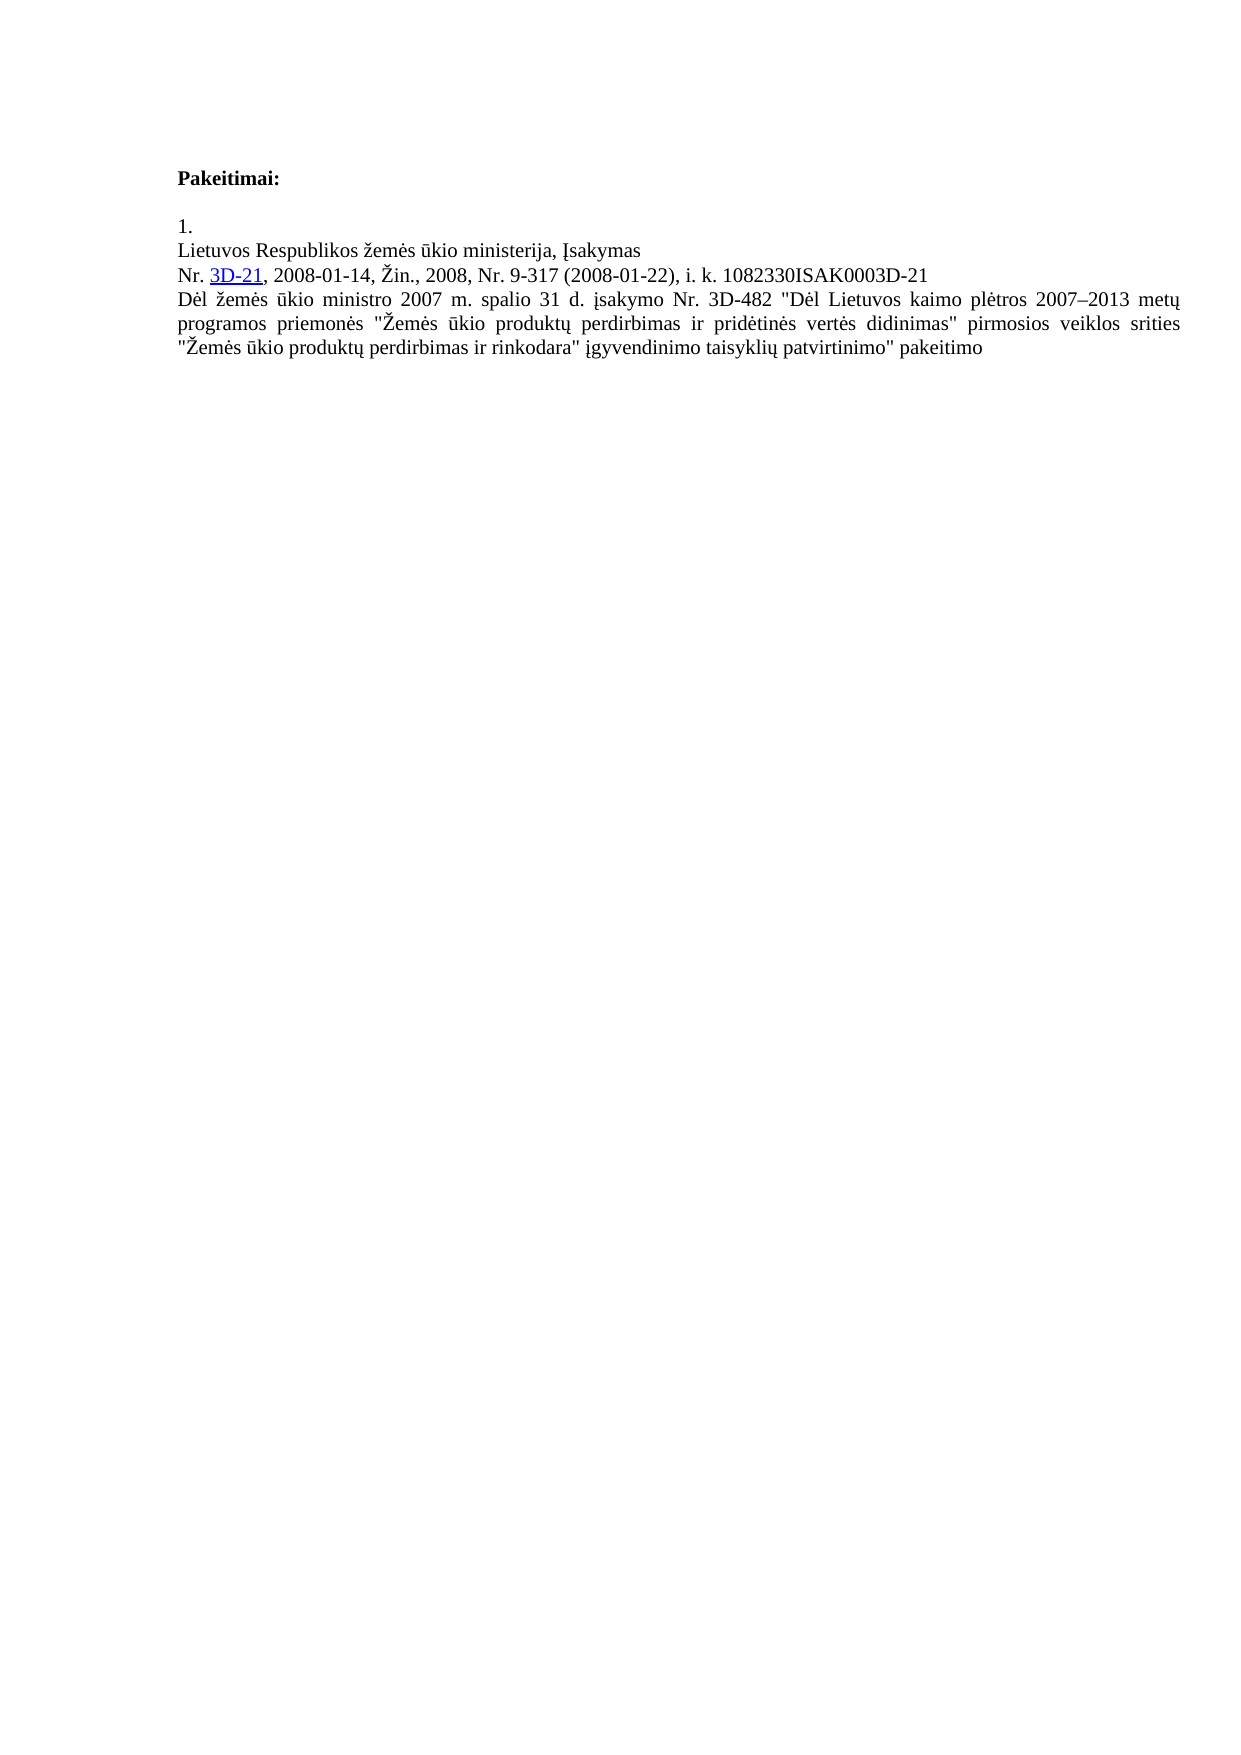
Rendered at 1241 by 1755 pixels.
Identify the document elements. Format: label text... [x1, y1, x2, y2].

text 1. [177, 214, 1181, 238]
text Pakeitimai: [177, 166, 1181, 190]
text Nr. 3D-21, 2008-01-14, Žin., 2008, Nr. 9-317 (2008-01-22), i. k. 1082330ISAK0003D-21 [177, 262, 1181, 287]
text Lietuvos Respublikos žemės ūkio ministerija, Įsakymas [177, 238, 1181, 262]
text Dėl žemės ūkio ministro 2007 m. spalio 31 d. įsakymo Nr. 3D-482 "Dėl Lietuvos kaimo plėtros 2007–2013 metų programos priemonės "Žemės ūkio produktų perdirbimas ir pridėtinės vertės didinimas" pirmosios veiklos srities "Žemės ūkio produktų perdirbimas ir rinkodara" įgyvendinimo taisyklių patvirtinimo" pakeitimo [177, 287, 1181, 359]
